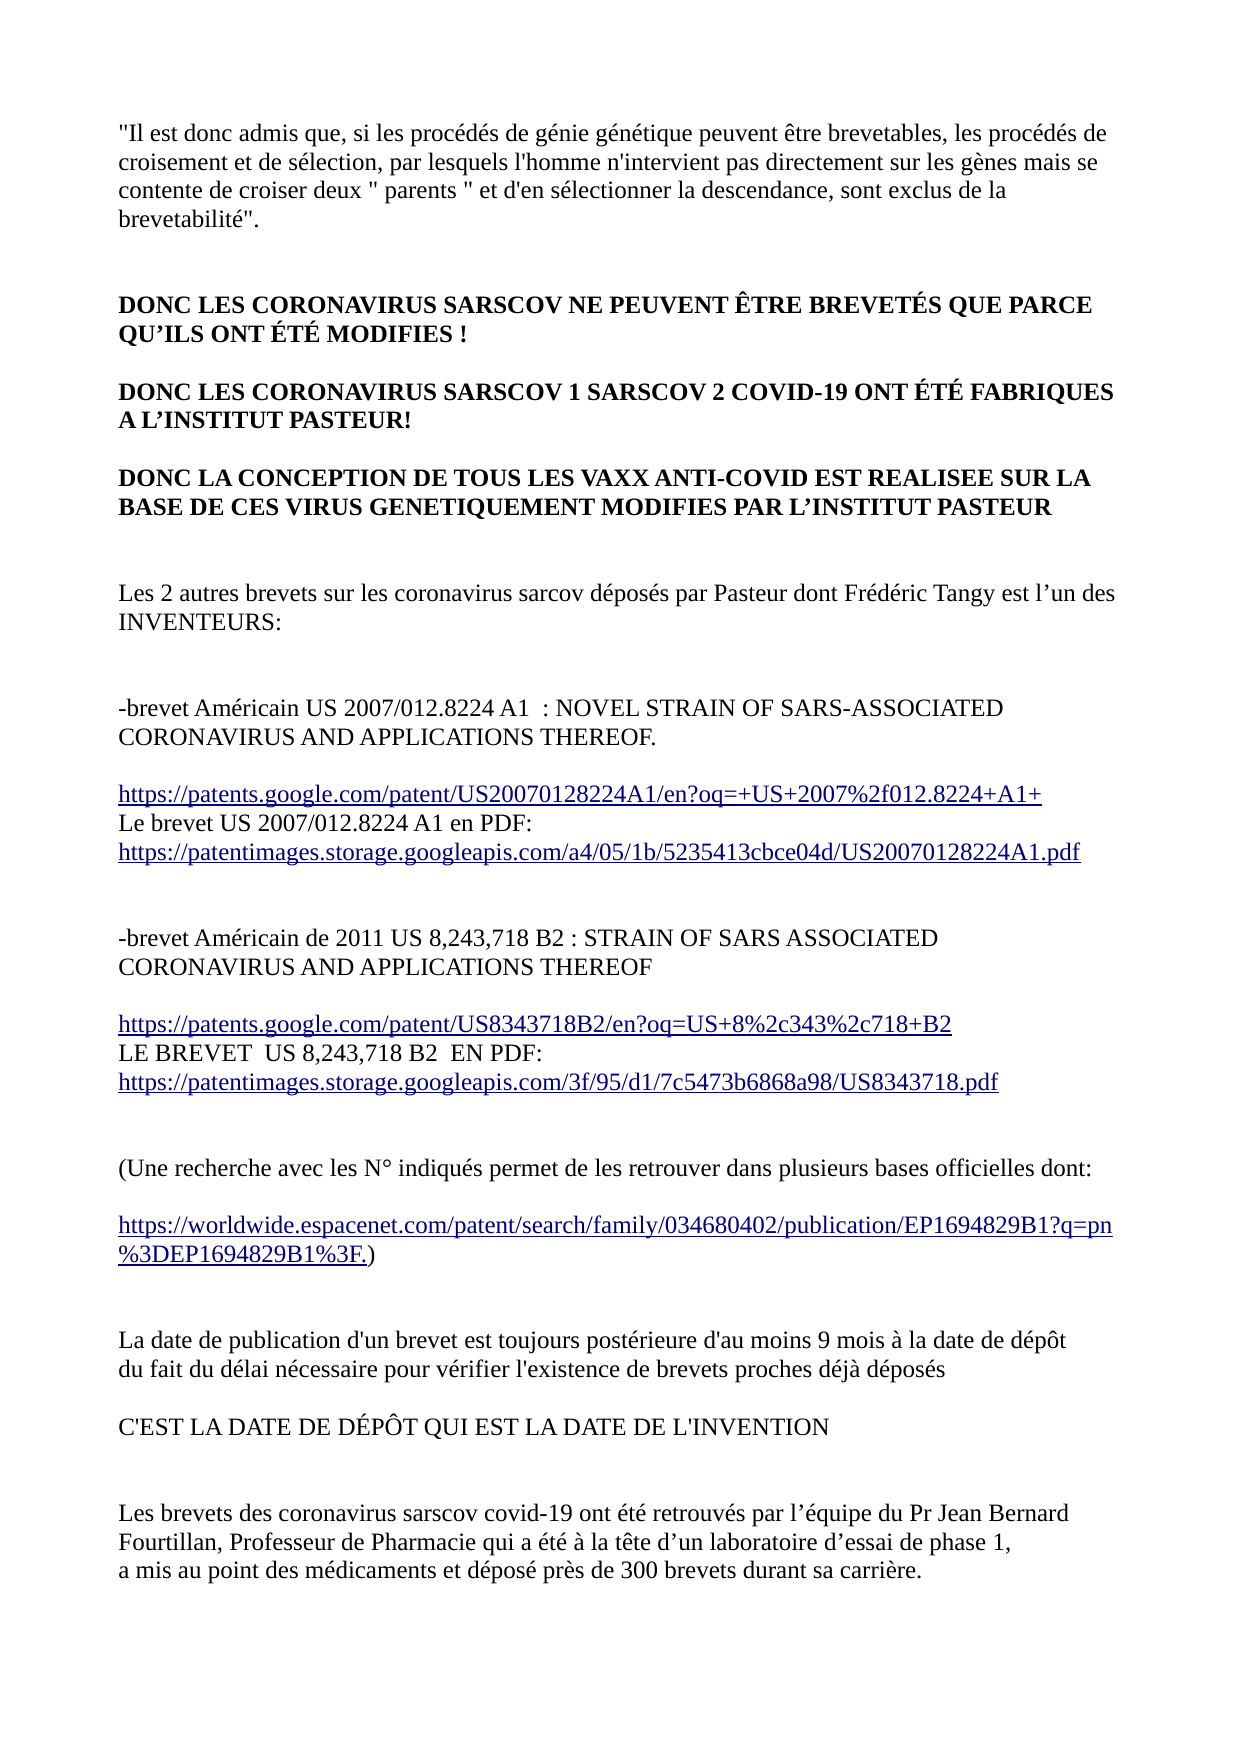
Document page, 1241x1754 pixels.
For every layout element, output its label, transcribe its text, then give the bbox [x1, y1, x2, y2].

text (Une recherche avec les N° indiqués permet de les retrouver dans plusieurs bases officielles dont: [118, 1153, 1122, 1182]
text DONC LES CORONAVIRUS SARSCOV 1 SARSCOV 2 COVID-19 ONT ÉTÉ FABRIQUES A L’INSTITUT PASTEUR! [118, 377, 1122, 434]
text DONC LA CONCEPTION DE TOUS LES VAXX ANTI-COVID EST REALISEE SUR LA BASE DE CES VIRUS GENETIQUEMENT MODIFIES PAR L’INSTITUT PASTEUR [118, 463, 1122, 521]
text https://patents.google.com/patent/US8343718B2/en?oq=US+8%2c343%2c718+B2 [118, 1009, 1122, 1038]
text La date de publication d'un brevet est toujours postérieure d'au moins 9 mois à la date de dépôt [118, 1326, 1122, 1354]
text -brevet Américain de 2011 US 8,243,718 B2 : STRAIN OF SARS ASSOCIATED CORONAVIRUS AND APPLICATIONS THEREOF [118, 923, 1122, 981]
text a mis au point des médicaments et déposé près de 300 brevets durant sa carrière. [118, 1556, 1122, 1584]
text LE BREVET US 8,243,718 B2 EN PDF: [118, 1038, 1122, 1067]
text Le brevet US 2007/012.8224 A1 en PDF: [118, 808, 1122, 837]
text "Il est donc admis que, si les procédés de génie génétique peuvent être brevetables, les procédés de croisement et de sélection, par lesquels l'homme n'intervient pas directement sur les gènes mais se contente de croiser deux " parents " et d'en sélectionner la descendance, sont exclus de la brevetabilité". [118, 118, 1122, 233]
text DONC LES CORONAVIRUS SARSCOV NE PEUVENT ÊTRE BREVETÉS QUE PARCE QU’ILS ONT ÉTÉ MODIFIES ! [118, 291, 1122, 348]
text -brevet Américain US 2007/012.8224 A1 : NOVEL STRAIN OF SARS-ASSOCIATED CORONAVIRUS AND APPLICATIONS THEREOF. [118, 693, 1122, 751]
text Les brevets des coronavirus sarscov covid-19 ont été retrouvés par l’équipe du Pr Jean Bernard Fourtillan, Professeur de Pharmacie qui a été à la tête d’un laboratoire d’essai de phase 1, [118, 1498, 1122, 1556]
text du fait du délai nécessaire pour vérifier l'existence de brevets proches déjà déposés [118, 1354, 1122, 1383]
text https://worldwide.espacenet.com/patent/search/family/034680402/publication/EP1694829B1?q=pn%3DEP1694829B1%3F.) [118, 1211, 1122, 1268]
text https://patents.google.com/patent/US20070128224A1/en?oq=+US+2007%2f012.8224+A1+ [118, 779, 1122, 808]
text C'EST LA DATE DE DÉPÔT QUI EST LA DATE DE L'INVENTION [118, 1412, 1122, 1441]
text https://patentimages.storage.googleapis.com/a4/05/1b/5235413cbce04d/US20070128224A1.pdf [118, 837, 1122, 866]
text https://patentimages.storage.googleapis.com/3f/95/d1/7c5473b6868a98/US8343718.pdf [118, 1067, 1122, 1096]
text Les 2 autres brevets sur les coronavirus sarcov déposés par Pasteur dont Frédéric Tangy est l’un des INVENTEURS: [118, 578, 1122, 636]
